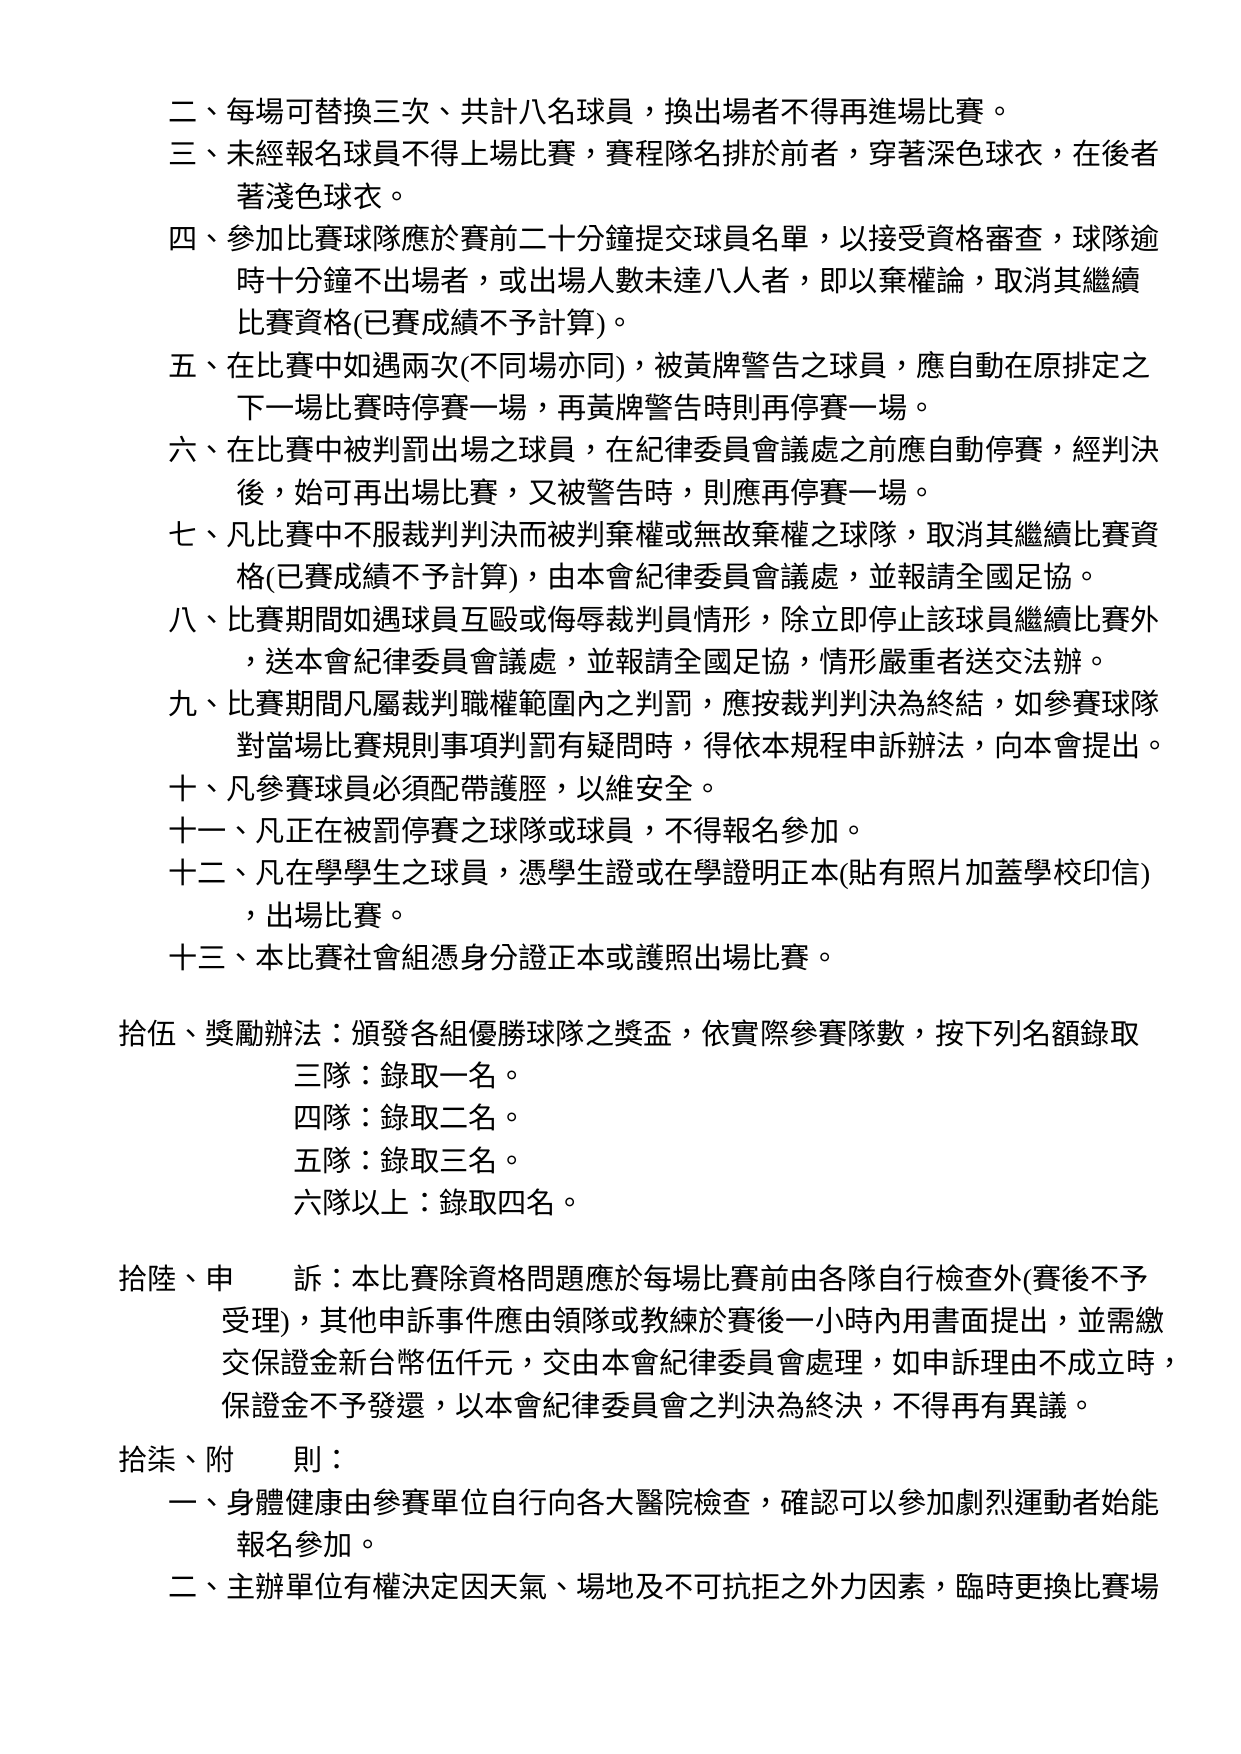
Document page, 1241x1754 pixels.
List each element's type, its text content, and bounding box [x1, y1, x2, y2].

text 報名參加。 [236, 1522, 1166, 1564]
text 十一、凡正在被罰停賽之球隊或球員，不得報名參加。 [168, 808, 1166, 850]
text 十三、本比賽社會組憑身分證正本或護照出場比賽。 [168, 934, 1166, 977]
text 五、在比賽中如遇兩次(不同場亦同)，被黃牌警告之球員，應自動在原排定之 [168, 342, 1166, 385]
text 十二、凡在學學生之球員，憑學生證或在學證明正本(貼有照片加蓋學校印信) [168, 850, 1166, 892]
text 八、比賽期間如遇球員互毆或侮辱裁判員情形，除立即停止該球員繼續比賽外 [168, 596, 1166, 638]
text 格(已賽成績不予計算)，由本會紀律委員會議處，並報請全國足協。 [236, 554, 1166, 596]
text 時十分鐘不出場者，或出場人數未達八人者，即以棄權論，取消其繼續比賽資格(已賽成績不予計算)。 [236, 258, 1166, 342]
text 二、主辦單位有權決定因天氣、場地及不可抗拒之外力因素，臨時更換比賽場 [168, 1564, 1166, 1606]
text 三、未經報名球員不得上場比賽，賽程隊名排於前者，穿著深色球衣，在後者 [168, 131, 1166, 173]
text ，出場比賽。 [236, 892, 1166, 934]
text 三隊：錄取一名。 [118, 1053, 1166, 1095]
text 對當場比賽規則事項判罰有疑問時，得依本規程申訴辦法，向本會提出。 [236, 723, 1166, 765]
text 九、比賽期間凡屬裁判職權範圍內之判罰，應按裁判判決為終結，如參賽球隊 [168, 681, 1166, 723]
text 一、身體健康由參賽單位自行向各大醫院檢查，確認可以參加劇烈運動者始能 [168, 1479, 1166, 1522]
text 五隊：錄取三名。 [118, 1137, 1166, 1179]
text 四隊：錄取二名。 [118, 1095, 1166, 1137]
text ，送本會紀律委員會議處，並報請全國足協，情形嚴重者送交法辦。 [236, 638, 1166, 681]
text 拾伍、獎勵辦法：頒發各組優勝球隊之獎盃，依實際參賽隊數，按下列名額錄取 [118, 1010, 1166, 1053]
text 後，始可再出場比賽，又被警告時，則應再停賽一場。 [236, 469, 1166, 512]
text 下一場比賽時停賽一場，再黃牌警告時則再停賽一場。 [236, 385, 1166, 427]
text 十、凡參賽球員必須配帶護脛，以維安全。 [168, 765, 1166, 808]
text 拾陸、申 訴：本比賽除資格問題應於每場比賽前由各隊自行檢查外(賽後不予受理)，其他申訴事件應由領隊或教練於賽後一小時內用書面提出，並需繳交保證金新台幣伍仟元，交由本會紀律委員會處理，如申訴理由不成立時，保證金不予發還，以本會紀律委員會之判決為終決，不得再有異議。 [118, 1255, 1166, 1424]
text 七、凡比賽中不服裁判判決而被判棄權或無故棄權之球隊，取消其繼續比賽資 [168, 512, 1166, 554]
text 拾柒、附 則： [118, 1437, 1166, 1479]
text 六、在比賽中被判罰出場之球員，在紀律委員會議處之前應自動停賽，經判決 [168, 427, 1166, 469]
text 四、參加比賽球隊應於賽前二十分鐘提交球員名單，以接受資格審查，球隊逾 [168, 216, 1166, 258]
text 著淺色球衣。 [236, 173, 1166, 216]
text 六隊以上：錄取四名。 [118, 1179, 1166, 1222]
text 二、每場可替換三次、共計八名球員，換出場者不得再進場比賽。 [168, 89, 1166, 131]
